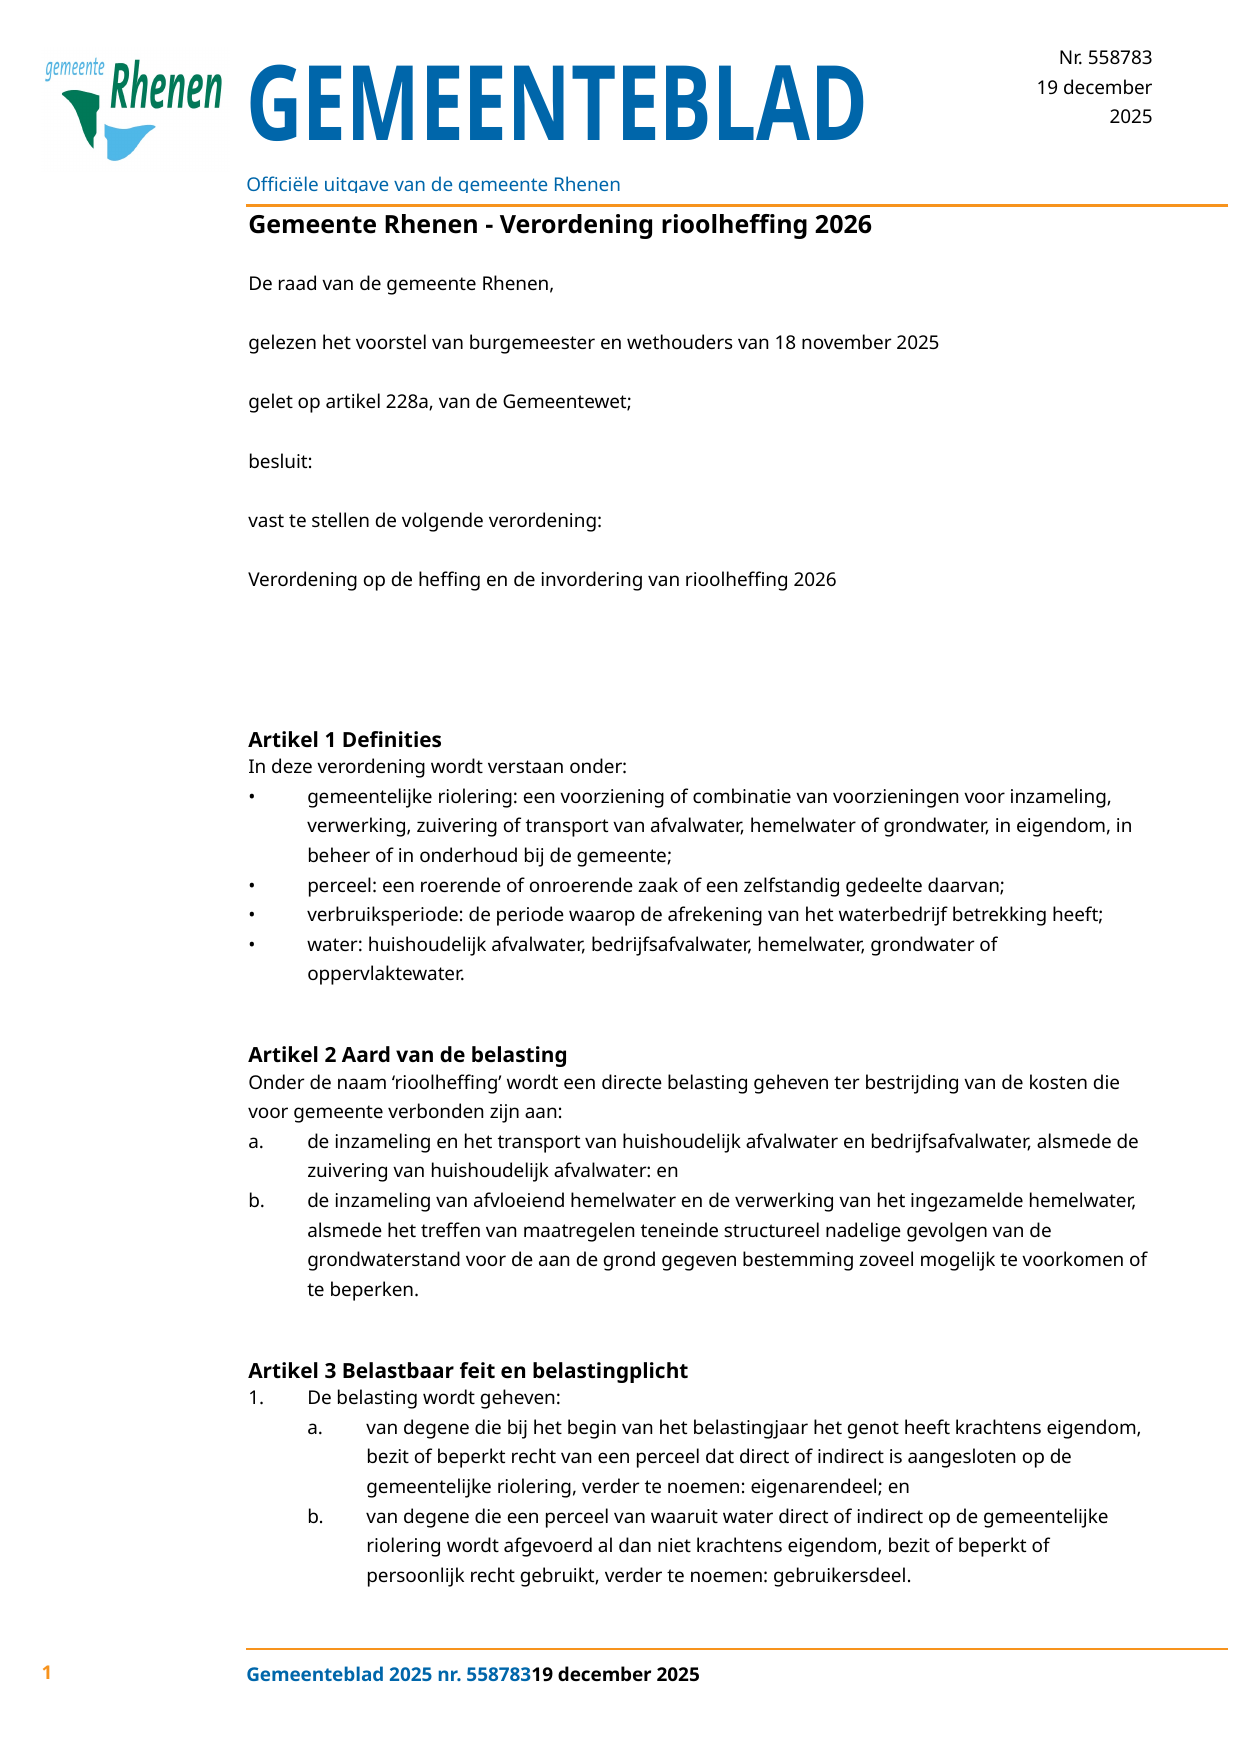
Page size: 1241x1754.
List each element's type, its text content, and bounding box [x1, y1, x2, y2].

text In deze verordening wordt verstaan onder: [248, 753, 1152, 779]
text gelezen het voorstel van burgemeester en wethouders van 18 november 2025 [248, 329, 1152, 355]
picture [41, 47, 231, 172]
list van degene die een perceel van waaruit water direct of indirect op de gemeentelijke riolering wordt afgevoerd al dan niet krachtens eigendom, bezit of beperkt of persoonlijk recht gebruikt, verder te noemen: gebruikersdeel. [307, 1503, 1152, 1588]
list verbruiksperiode: de periode waarop de afrekening van het waterbedrijf betrekking heeft; [248, 901, 1152, 927]
text besluit: [248, 448, 1152, 473]
text gelet op artikel 228a, van de Gemeentewet; [248, 389, 1152, 414]
text Verordening op de heffing en de invordering van rioolheffing 2026 [248, 566, 1152, 592]
text Artikel 1 Definities [248, 725, 1152, 753]
list water: huishoudelijk afvalwater, bedrijfsafvalwater, hemelwater, grondwater of oppervlaktewater. [248, 931, 1152, 986]
text De raad van de gemeente Rhenen, [248, 270, 1152, 296]
text Artikel 2 Aard van de belasting [248, 1041, 1152, 1069]
text vast te stellen de volgende verordening: [248, 507, 1152, 533]
text Artikel 3 Belastbaar feit en belastingplicht [248, 1356, 1152, 1384]
text Onder de naam ‘rioolheffing’ wordt een directe belasting geheven ter bestrijding van de kosten die voor gemeente verbonden zijn aan: [248, 1069, 1152, 1124]
list de inzameling van afvloeiend hemelwater en de verwerking van het ingezamelde hemelwater, alsmede het treffen van maatregelen teneinde structureel nadelige gevolgen van de grondwaterstand voor de aan de grond gegeven bestemming zoveel mogelijk te voorkomen of te beperken. [248, 1187, 1152, 1302]
list De belasting wordt geheven: [248, 1384, 1152, 1410]
list perceel: een roerende of onroerende zaak of een zelfstandig gedeelte daarvan; [248, 872, 1152, 897]
list gemeentelijke riolering: een voorziening of combinatie van voorzieningen voor inzameling, verwerking, zuivering of transport van afvalwater, hemelwater of grondwater, in eigendom, in beheer of in onderhoud bij de gemeente; [248, 783, 1152, 868]
list de inzameling en het transport van huishoudelijk afvalwater en bedrijfsafvalwater, alsmede de zuivering van huishoudelijk afvalwater: en [248, 1128, 1152, 1183]
text Gemeente Rhenen - Verordening rioolheffing 2026 [248, 207, 1152, 241]
list van degene die bij het begin van het belastingjaar het genot heeft krachtens eigendom, bezit of beperkt recht van een perceel dat direct of indirect is aangesloten op de gemeentelijke riolering, verder te noemen: eigenarendeel; en [307, 1414, 1152, 1499]
